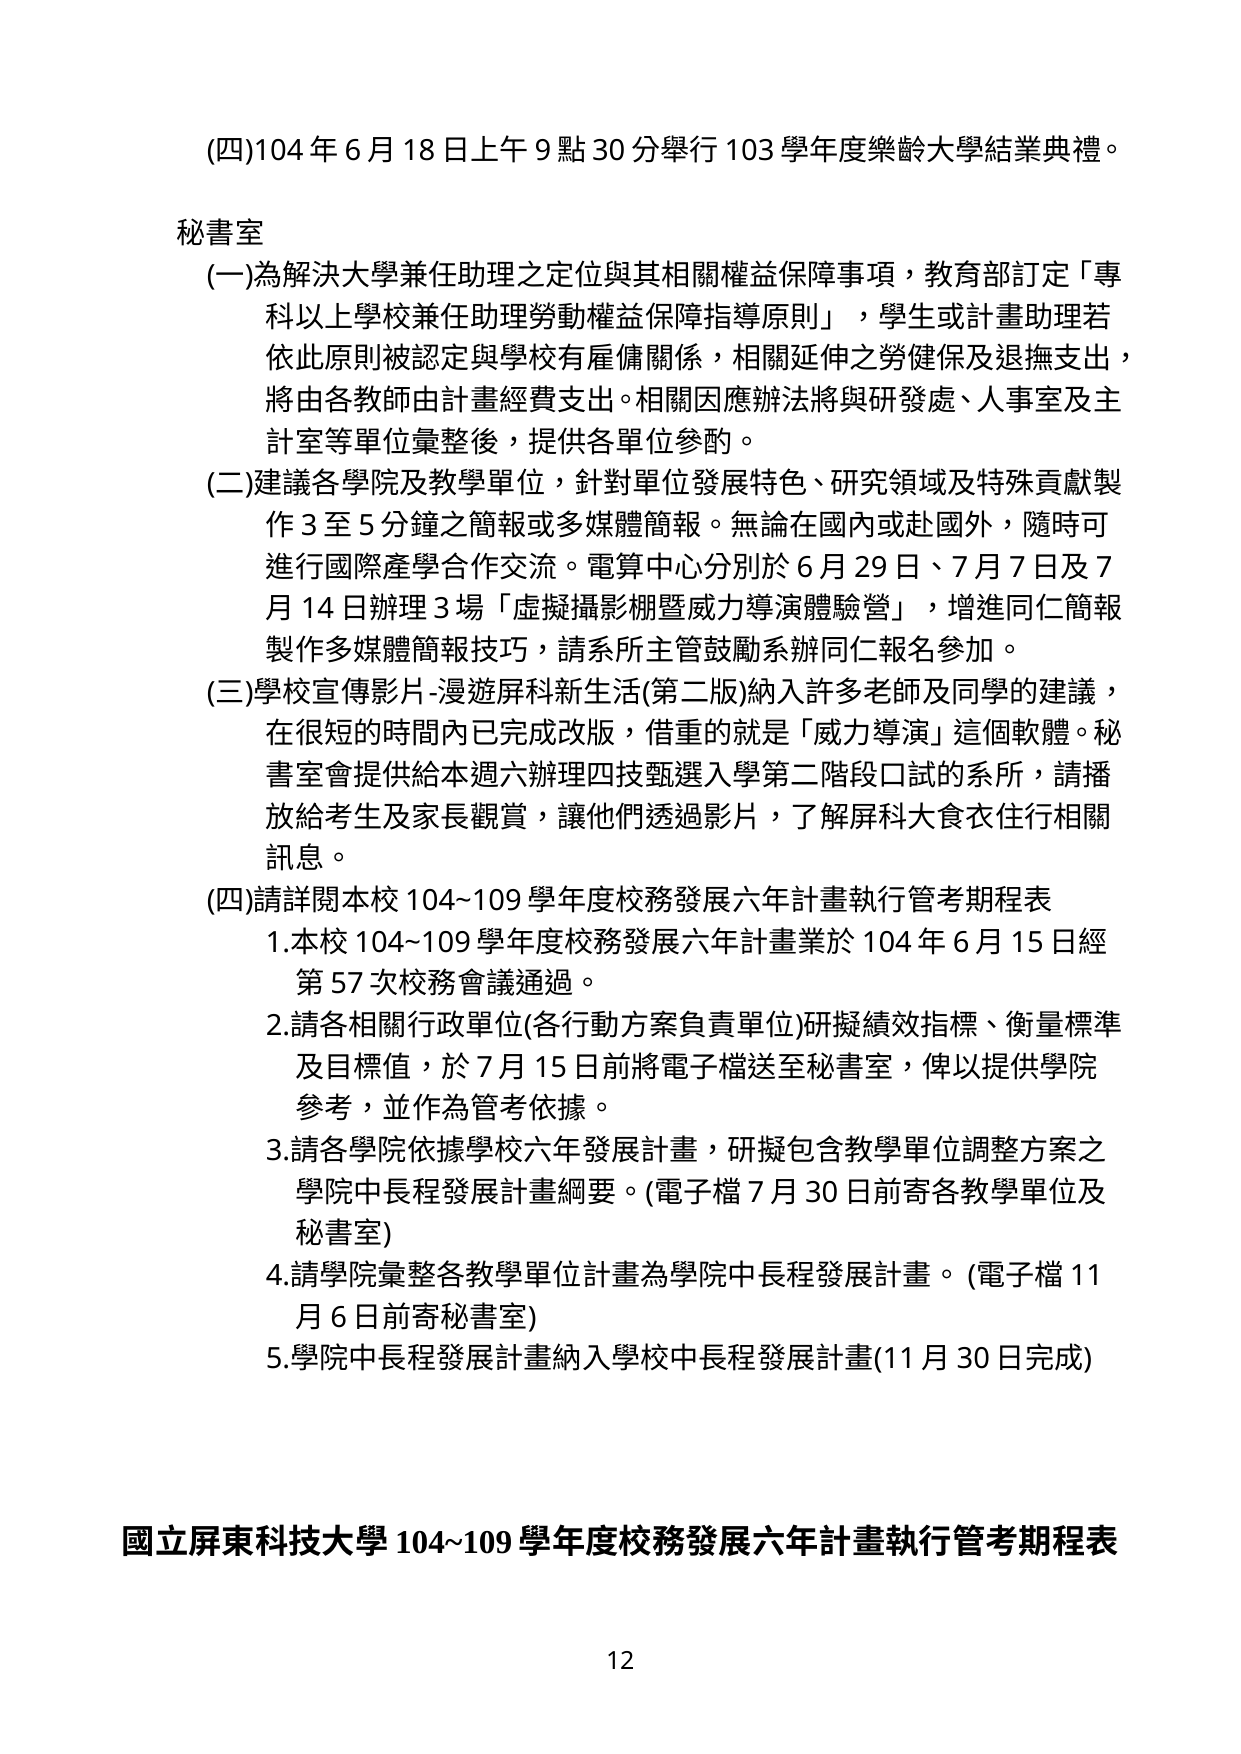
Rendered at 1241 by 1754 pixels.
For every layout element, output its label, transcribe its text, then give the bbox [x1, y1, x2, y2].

text (三)學校宣傳影片-漫遊屏科新生活(第二版)納入許多老師及同學的建議，在很短的時間內已完成改版，借重的就是「威力導演」這個軟體。秘書室會提供給本週六辦理四技甄選入學第二階段口試的系所，請播放給考生及家長觀賞，讓他們透過影片，了解屏科大食衣住行相關訊息。 [207, 669, 1122, 877]
text 國立屏東科技大學104~109學年度校務發展六年計畫執行管考期程表 [118, 1502, 1122, 1577]
text 1.本校104~109學年度校務發展六年計畫業於104年6月15日經第57次校務會議通過。 [265, 919, 1122, 1002]
text 3.請各學院依據學校六年發展計畫，研擬包含教學單位調整方案之學院中長程發展計畫綱要。(電子檔7月30日前寄各教學單位及秘書室) [266, 1127, 1122, 1252]
text 2.請各相關行政單位(各行動方案負責單位)研擬績效指標、衡量標準及目標值，於7月15日前將電子檔送至秘書室，俾以提供學院參考，並作為管考依據。 [266, 1002, 1122, 1127]
text (二)建議各學院及教學單位，針對單位發展特色、研究領域及特殊貢獻製作3至5分鐘之簡報或多媒體簡報。無論在國內或赴國外，隨時可進行國際產學合作交流。電算中心分別於6月29日、7月7日及7月14日辦理3場「虛擬攝影棚暨威力導演體驗營」，增進同仁簡報製作多媒體簡報技巧，請系所主管鼓勵系辦同仁報名參加。 [207, 460, 1122, 669]
text 4.請學院彙整各教學單位計畫為學院中長程發展計畫。 (電子檔11月6日前寄秘書室) [266, 1252, 1122, 1335]
text (四)請詳閱本校104~109學年度校務發展六年計畫執行管考期程表 [207, 877, 1122, 919]
text (一)為解決大學兼任助理之定位與其相關權益保障事項，教育部訂定「專科以上學校兼任助理勞動權益保障指導原則」，學生或計畫助理若依此原則被認定與學校有雇傭關係，相關延伸之勞健保及退撫支出，將由各教師由計畫經費支出。相關因應辦法將與研發處、人事室及主計室等單位彙整後，提供各單位參酌。 [207, 252, 1122, 460]
text 秘書室 [118, 210, 1122, 252]
text (四)104年6月18日上午9點30分舉行103學年度樂齡大學結業典禮。 [207, 127, 1122, 169]
text 5.學院中長程發展計畫納入學校中長程發展計畫(11月30日完成) [266, 1335, 1122, 1377]
